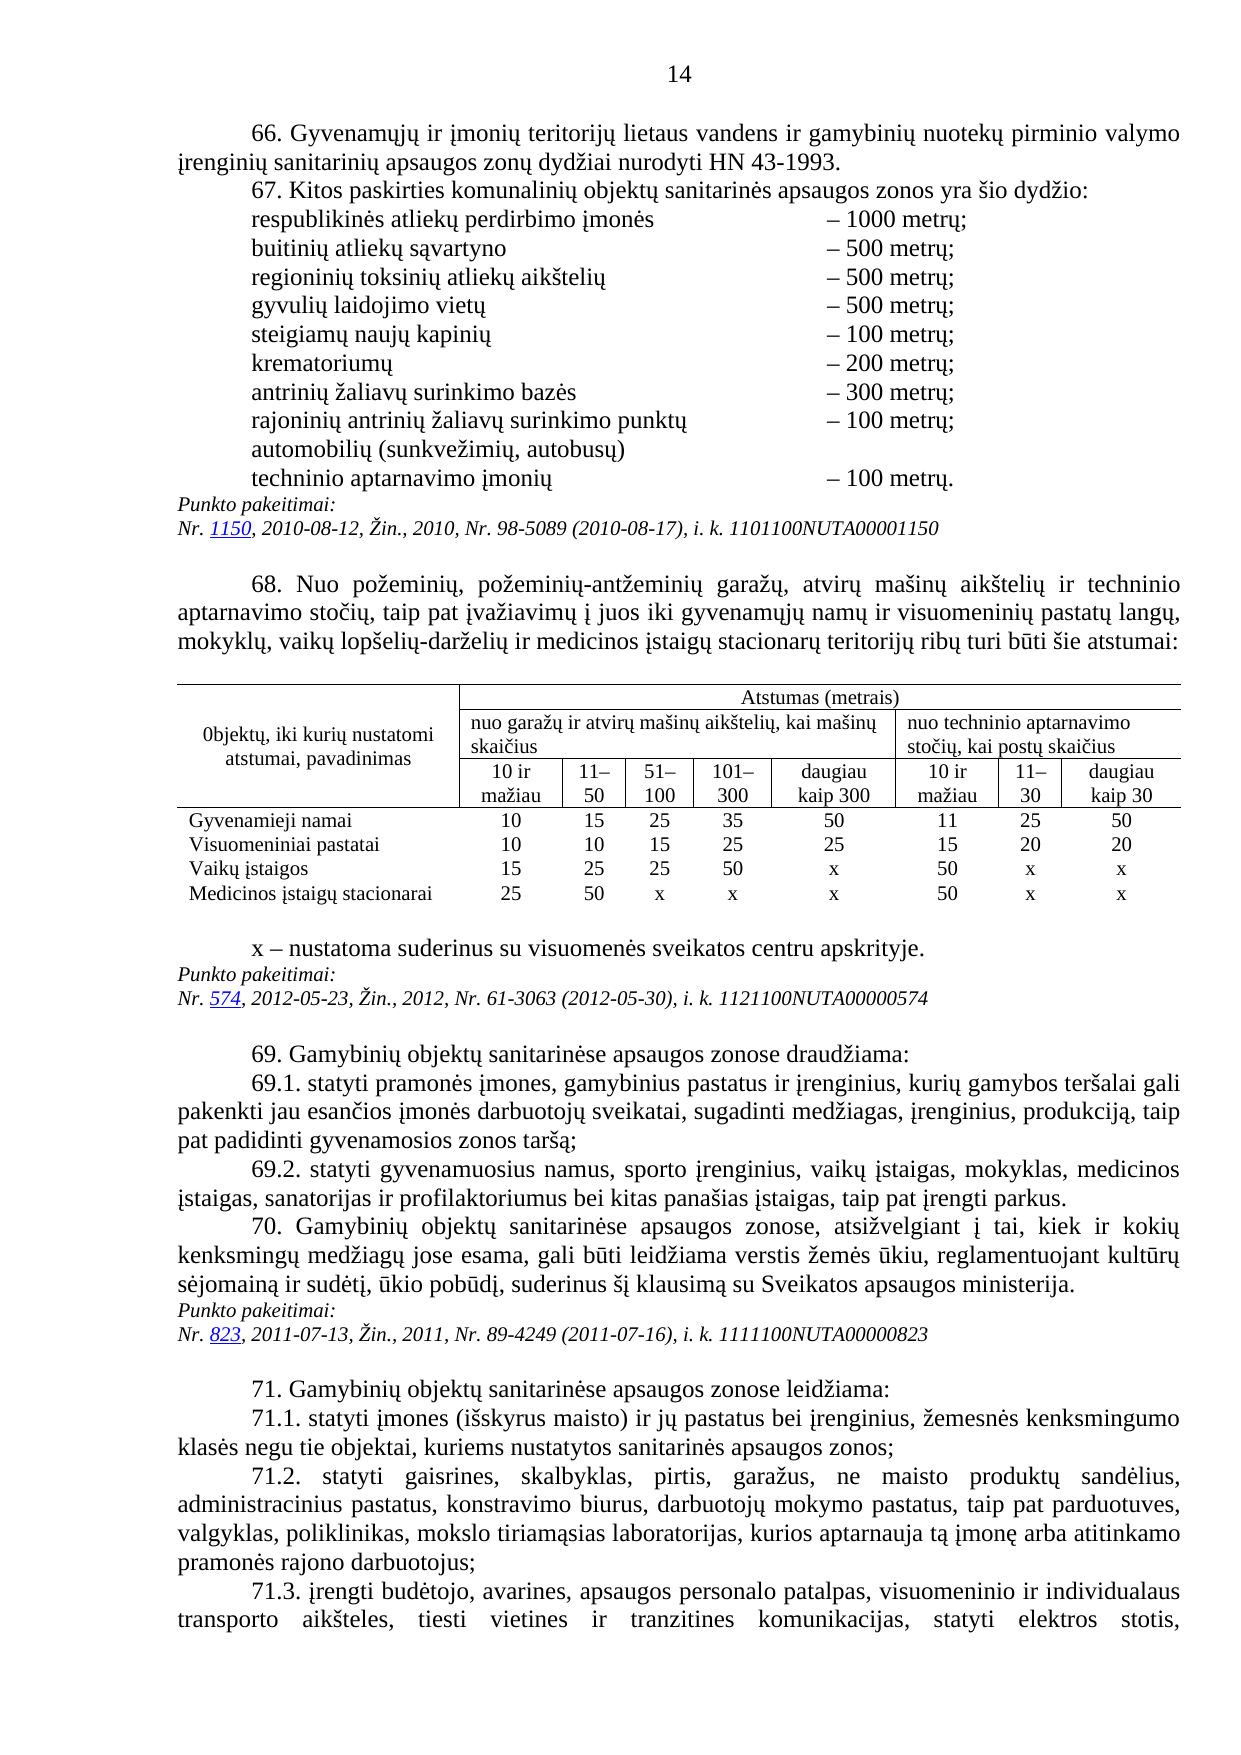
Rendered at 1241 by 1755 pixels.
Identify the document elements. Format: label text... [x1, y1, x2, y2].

table_cell x [772, 856, 896, 880]
table_cell 10 [459, 832, 562, 856]
text 69. Gamybinių objektų sanitarinėse apsaugos zonose draudžiama: [177, 1039, 1181, 1068]
text Nr. 574, 2012-05-23, Žin., 2012, Nr. 61-3063 (2012-05-30), i. k. 1121100NUTA00000574 [177, 986, 1181, 1010]
text 68. Nuo požeminių, požeminių-antžeminių garažų, atvirų mašinų aikštelių ir techninio aptarnavimo stočių, taip pat įvažiavimų į juos iki gyvenamųjų namų ir visuomeninių pastatų langų, mokyklų, vaikų lopšelių-darželių ir medicinos įstaigų stacionarų teritorijų ribų turi būti šie atstumai: [177, 569, 1181, 655]
table_cell 50 [772, 808, 896, 832]
text respublikinės atliekų perdirbimo įmonės – 1000 metrų; [177, 204, 1181, 233]
text buitinių atliekų sąvartyno – 500 metrų; [177, 233, 1181, 262]
table_cell 25 [625, 856, 693, 880]
text rajoninių antrinių žaliavų surinkimo punktų – 100 metrų; [177, 406, 1181, 434]
text Punkto pakeitimai: [177, 1298, 1181, 1322]
table_cell 10 [459, 808, 562, 832]
table_cell 50 [694, 856, 772, 880]
table_cell x [1062, 880, 1181, 904]
table_cell nuo garažų ir atvirų mašinų aikštelių, kai mašinų skaičius [460, 710, 895, 758]
text 71.2. statyti gaisrines, skalbyklas, pirtis, garažus, ne maisto produktų sandėlius, administracinius pastatus, konstravimo biurus, darbuotojų mokymo pastatus, taip pat parduotuves, valgyklas, poliklinikas, mokslo tiriamąsias laboratorijas, kurios aptarnauja tą įmonę arba atitinkamo pramonės rajono darbuotojus; [177, 1461, 1181, 1576]
table_cell 101–300 [694, 759, 771, 807]
table_cell 50 [562, 880, 625, 904]
table_cell 20 [999, 832, 1062, 856]
table_cell 25 [772, 832, 896, 856]
text 71.3. įrengti budėtojo, avarines, apsaugos personalo patalpas, visuomeninio ir individualaus transporto aikšteles, tiesti vietines ir tranzitines komunikacijas, statyti elektros stotis, [177, 1576, 1181, 1633]
table_cell 50 [1062, 808, 1181, 832]
table_cell Visuomeniniai pastatai [177, 832, 459, 856]
table_cell 15 [625, 832, 693, 856]
text 67. Kitos paskirties komunalinių objektų sanitarinės apsaugos zonos yra šio dydžio: [177, 176, 1181, 204]
table_cell 25 [562, 856, 625, 880]
text Nr. 1150, 2010-08-12, Žin., 2010, Nr. 98-5089 (2010-08-17), i. k. 1101100NUTA00001150 [177, 516, 1181, 540]
text automobilių (sunkvežimių, autobusų) [177, 434, 1181, 463]
text x – nustatoma suderinus su visuomenės sveikatos centru apskrityje. [177, 933, 1181, 962]
text 71. Gamybinių objektų sanitarinėse apsaugos zonose leidžiama: [177, 1374, 1181, 1403]
text 70. Gamybinių objektų sanitarinėse apsaugos zonose, atsižvelgiant į tai, kiek ir kokių kenksmingų medžiagų jose esama, gali būti leidžiama verstis žemės ūkiu, reglamentuojant kultūrų sėjomainą ir sudėtį, ūkio pobūdį, suderinus šį klausimą su Sveikatos apsaugos ministerija. [177, 1211, 1181, 1298]
table_cell 11–30 [999, 759, 1061, 807]
table_cell nuo techninio aptarnavimo stočių, kai postų skaičius [896, 710, 1181, 758]
text krematoriumų – 200 metrų; [177, 348, 1181, 377]
table_cell daugiau kaip 300 [772, 759, 895, 807]
table_cell 10 ir mažiau [896, 759, 998, 807]
text 69.2. statyti gyvenamuosius namus, sporto įrenginius, vaikų įstaigas, mokyklas, medicinos įstaigas, sanatorijas ir profilaktoriumus bei kitas panašias įstaigas, taip pat įrengti parkus. [177, 1154, 1181, 1211]
text Nr. 823, 2011-07-13, Žin., 2011, Nr. 89-4249 (2011-07-16), i. k. 1111100NUTA00000823 [177, 1322, 1181, 1346]
text 66. Gyvenamųjų ir įmonių teritorijų lietaus vandens ir gamybinių nuotekų pirminio valymo įrenginių sanitarinių apsaugos zonų dydžiai nurodyti HN 43-1993. [177, 118, 1181, 176]
table_cell 25 [694, 832, 772, 856]
table_cell 11–50 [563, 759, 625, 807]
text Punkto pakeitimai: [177, 962, 1181, 986]
table_cell daugiau kaip 30 [1062, 759, 1181, 807]
table_cell 10 ir mažiau [460, 759, 562, 807]
table_cell 35 [694, 808, 772, 832]
text gyvulių laidojimo vietų – 500 metrų; [177, 291, 1181, 319]
table_header Atstumas (metrais) [460, 685, 1181, 709]
text Punkto pakeitimai: [177, 492, 1181, 516]
table_cell 15 [562, 808, 625, 832]
text steigiamų naujų kapinių – 100 metrų; [177, 319, 1181, 348]
text 71.1. statyti įmones (išskyrus maisto) ir jų pastatus bei įrenginius, žemesnės kenksmingumo klasės negu tie objektai, kuriems nustatytos sanitarinės apsaugos zonos; [177, 1403, 1181, 1461]
table_cell 25 [625, 808, 693, 832]
table_header 0bjektų, iki kurių nustatomi atstumai, pavadinimas [177, 685, 459, 807]
text regioninių toksinių atliekų aikštelių – 500 metrų; [177, 262, 1181, 291]
table_cell 25 [459, 880, 562, 904]
table_cell 10 [562, 832, 625, 856]
table_cell x [694, 880, 772, 904]
text 69.1. statyti pramonės įmones, gamybinius pastatus ir įrenginius, kurių gamybos teršalai gali pakenkti jau esančios įmonės darbuotojų sveikatai, sugadinti medžiagas, įrenginius, produkciją, taip pat padidinti gyvenamosios zonos taršą; [177, 1068, 1181, 1154]
table_cell Vaikų įstaigos [177, 856, 459, 880]
text techninio aptarnavimo įmonių – 100 metrų. [177, 463, 1181, 492]
table_cell 25 [999, 808, 1062, 832]
table_cell Medicinos įstaigų stacionarai [177, 880, 459, 904]
text antrinių žaliavų surinkimo bazės – 300 metrų; [177, 377, 1181, 406]
table_cell x [772, 880, 896, 904]
table_cell 50 [896, 880, 999, 904]
table_cell 51–100 [626, 759, 693, 807]
table_cell 15 [459, 856, 562, 880]
table_cell x [999, 880, 1062, 904]
table_cell x [1062, 856, 1181, 880]
table_cell 15 [896, 832, 999, 856]
table_cell 50 [896, 856, 999, 880]
table_cell 11 [896, 808, 999, 832]
table_cell 20 [1062, 832, 1181, 856]
table_cell x [999, 856, 1062, 880]
table_cell x [625, 880, 693, 904]
table_cell Gyvenamieji namai [177, 808, 459, 832]
